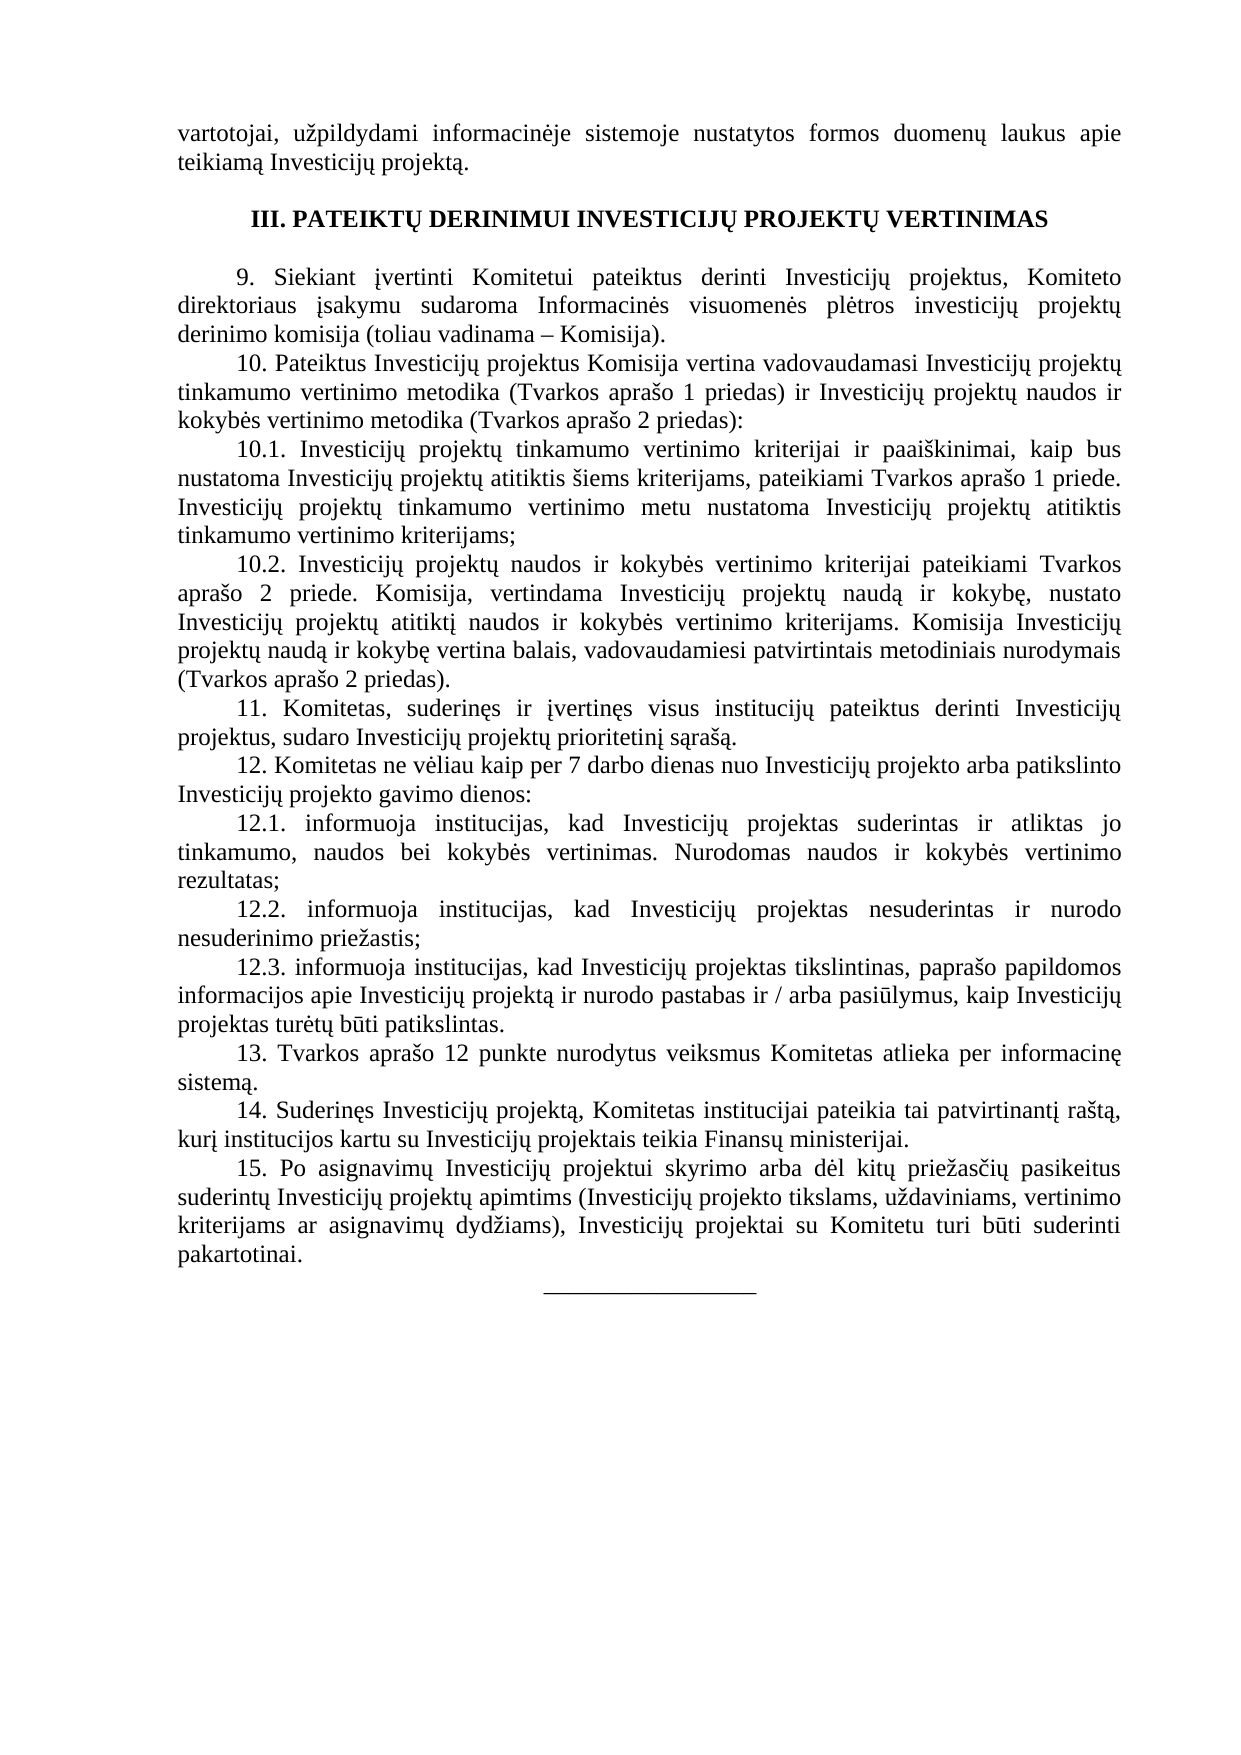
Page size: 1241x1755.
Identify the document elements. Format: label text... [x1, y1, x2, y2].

text 9. Siekiant įvertinti Komitetui pateiktus derinti Investicijų projektus, Komiteto direktoriaus įsakymu sudaroma Informacinės visuomenės plėtros investicijų projektų derinimo komisija (toliau vadinama – Komisija). [177, 262, 1122, 348]
text 10.2. Investicijų projektų naudos ir kokybės vertinimo kriterijai pateikiami Tvarkos aprašo 2 priede. Komisija, vertindama Investicijų projektų naudą ir kokybę, nustato Investicijų projektų atitiktį naudos ir kokybės vertinimo kriterijams. Komisija Investicijų projektų naudą ir kokybę vertina balais, vadovaudamiesi patvirtintais metodiniais nurodymais (Tvarkos aprašo 2 priedas). [177, 549, 1122, 693]
text _________________ [177, 1268, 1122, 1297]
text 13. Tvarkos aprašo 12 punkte nurodytus veiksmus Komitetas atlieka per informacinę sistemą. [177, 1038, 1122, 1096]
text 12.3. informuoja institucijas, kad Investicijų projektas tikslintinas, paprašo papildomos informacijos apie Investicijų projektą ir nurodo pastabas ir / arba pasiūlymus, kaip Investicijų projektas turėtų būti patikslintas. [177, 952, 1122, 1038]
text III. PATEIKTŲ DERINIMUI INVESTICIJŲ PROJEKTŲ VERTINIMAS [177, 204, 1122, 233]
text 15. Po asignavimų Investicijų projektui skyrimo arba dėl kitų priežasčių pasikeitus suderintų Investicijų projektų apimtims (Investicijų projekto tikslams, uždaviniams, vertinimo kriterijams ar asignavimų dydžiams), Investicijų projektai su Komitetu turi būti suderinti pakartotinai. [177, 1153, 1122, 1268]
text 12.1. informuoja institucijas, kad Investicijų projektas suderintas ir atliktas jo tinkamumo, naudos bei kokybės vertinimas. Nurodomas naudos ir kokybės vertinimo rezultatas; [177, 808, 1122, 894]
text 10. Pateiktus Investicijų projektus Komisija vertina vadovaudamasi Investicijų projektų tinkamumo vertinimo metodika (Tvarkos aprašo 1 priedas) ir Investicijų projektų naudos ir kokybės vertinimo metodika (Tvarkos aprašo 2 priedas): [177, 348, 1122, 434]
text 12. Komitetas ne vėliau kaip per 7 darbo dienas nuo Investicijų projekto arba patikslinto Investicijų projekto gavimo dienos: [177, 751, 1122, 808]
text 12.2. informuoja institucijas, kad Investicijų projektas nesuderintas ir nurodo nesuderinimo priežastis; [177, 894, 1122, 952]
text 11. Komitetas, suderinęs ir įvertinęs visus institucijų pateiktus derinti Investicijų projektus, sudaro Investicijų projektų prioritetinį sąrašą. [177, 693, 1122, 751]
text vartotojai, užpildydami informacinėje sistemoje nustatytos formos duomenų laukus apie teikiamą Investicijų projektą. [177, 118, 1122, 176]
text 14. Suderinęs Investicijų projektą, Komitetas institucijai pateikia tai patvirtinantį raštą, kurį institucijos kartu su Investicijų projektais teikia Finansų ministerijai. [177, 1096, 1122, 1153]
text 10.1. Investicijų projektų tinkamumo vertinimo kriterijai ir paaiškinimai, kaip bus nustatoma Investicijų projektų atitiktis šiems kriterijams, pateikiami Tvarkos aprašo 1 priede. Investicijų projektų tinkamumo vertinimo metu nustatoma Investicijų projektų atitiktis tinkamumo vertinimo kriterijams; [177, 434, 1122, 549]
